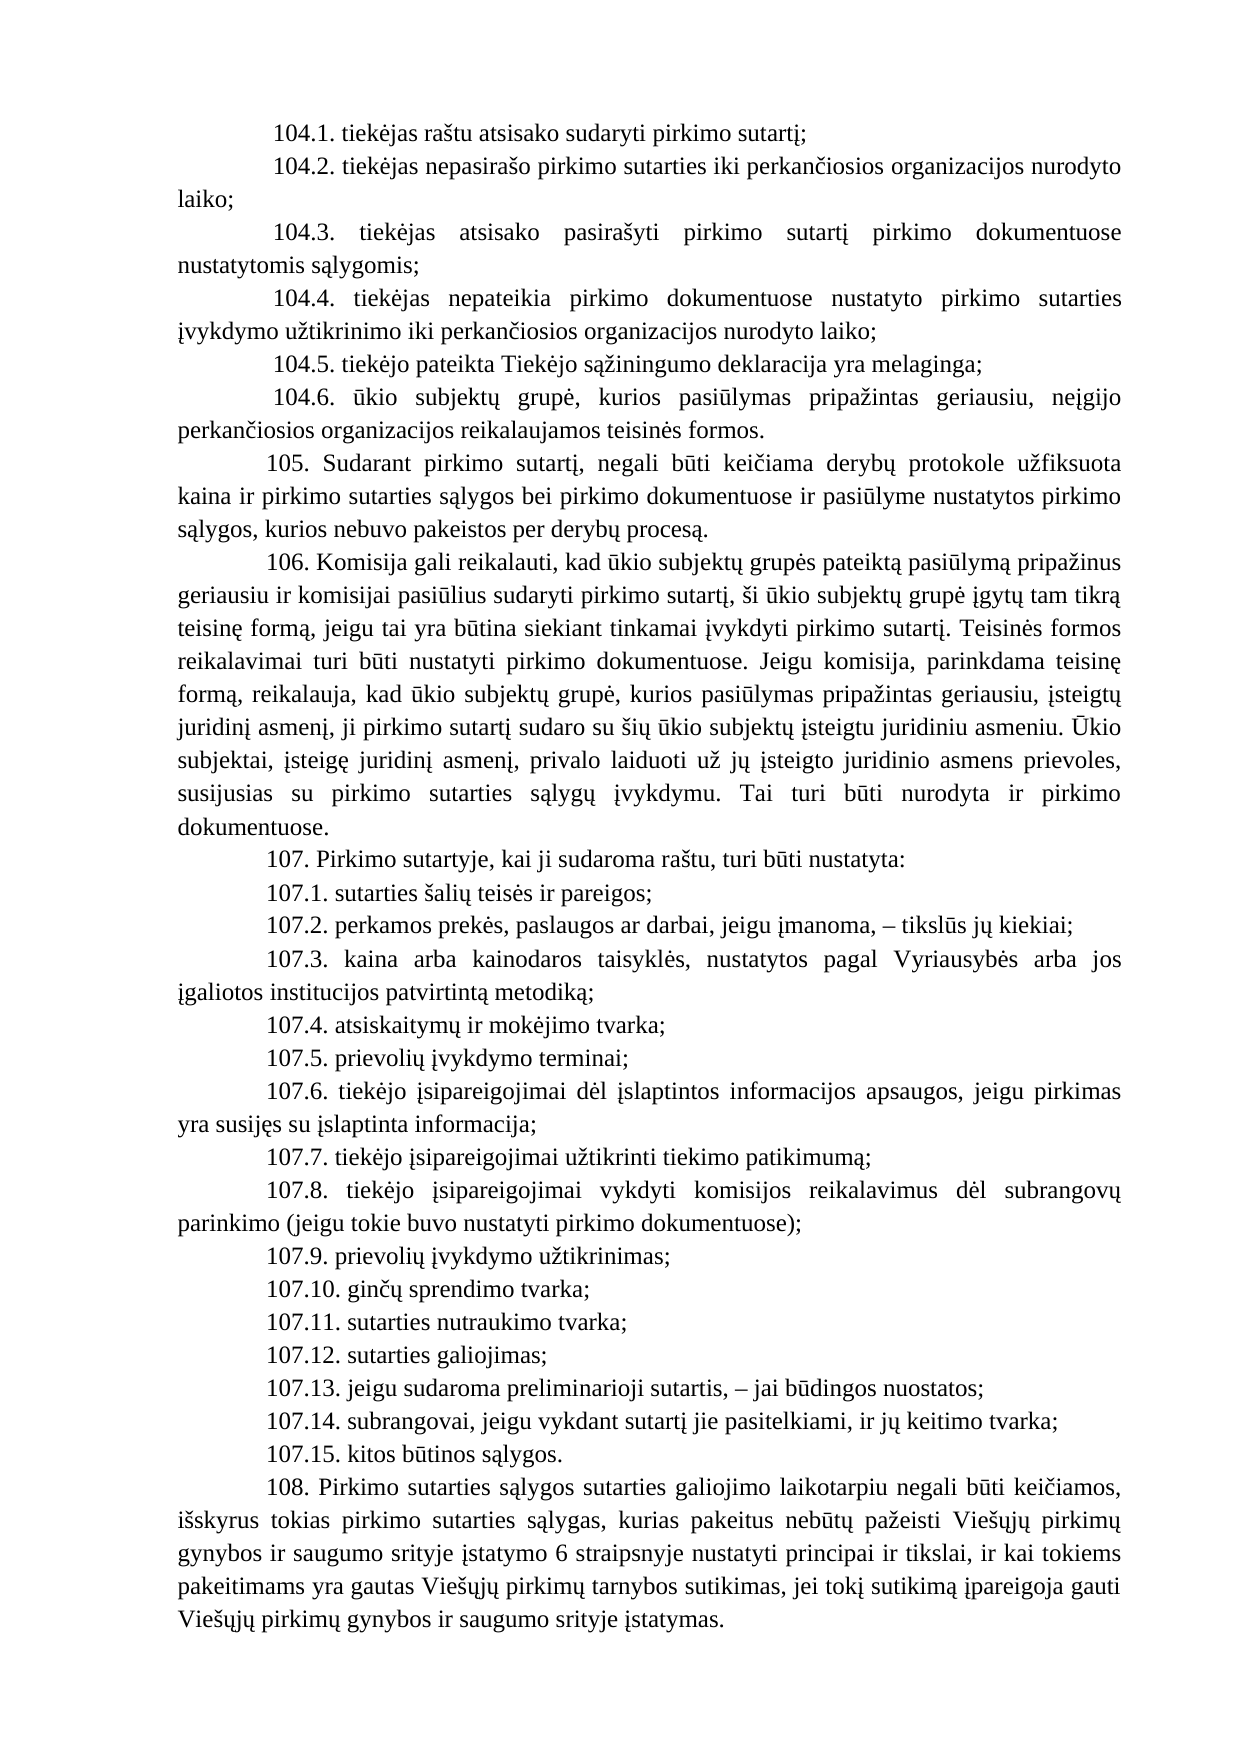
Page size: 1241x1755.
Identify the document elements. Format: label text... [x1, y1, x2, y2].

text 107.9. prievolių įvykdymo užtikrinimas; [177, 1241, 1122, 1269]
text 104.5. tiekėjo pateikta Tiekėjo sąžiningumo deklaracija yra melaginga; [177, 349, 1122, 378]
text 107.13. jeigu sudaroma preliminarioji sutartis, – jai būdingos nuostatos; [177, 1373, 1122, 1402]
text 107.1. sutarties šalių teisės ir pareigos; [177, 878, 1122, 906]
text 107.7. tiekėjo įsipareigojimai užtikrinti tiekimo patikimumą; [177, 1142, 1122, 1171]
text 107.4. atsiskaitymų ir mokėjimo tvarka; [177, 1010, 1122, 1038]
text 107.8. tiekėjo įsipareigojimai vykdyti komisijos reikalavimus dėl subrangovų parinkimo (jeigu tokie buvo nustatyti pirkimo dokumentuose); [177, 1175, 1122, 1237]
text 108. Pirkimo sutarties sąlygos sutarties galiojimo laikotarpiu negali būti keičiamos, išskyrus tokias pirkimo sutarties sąlygas, kurias pakeitus nebūtų pažeisti Viešųjų pirkimų gynybos ir saugumo srityje įstatymo 6 straipsnyje nustatyti principai ir tikslai, ir kai tokiems pakeitimams yra gautas Viešųjų pirkimų tarnybos sutikimas, jei tokį sutikimą įpareigoja gauti Viešųjų pirkimų gynybos ir saugumo srityje įstatymas. [177, 1472, 1122, 1633]
text 107.11. sutarties nutraukimo tvarka; [177, 1307, 1122, 1336]
text 107.15. kitos būtinos sąlygos. [177, 1439, 1122, 1468]
text 107. Pirkimo sutartyje, kai ji sudaroma raštu, turi būti nustatyta: [177, 844, 1122, 873]
text 104.3. tiekėjas atsisako pasirašyti pirkimo sutartį pirkimo dokumentuose nustatytomis sąlygomis; [177, 217, 1122, 279]
text 104.2. tiekėjas nepasirašo pirkimo sutarties iki perkančiosios organizacijos nurodyto laiko; [177, 151, 1122, 213]
text 107.10. ginčų sprendimo tvarka; [177, 1274, 1122, 1303]
text 104.6. ūkio subjektų grupė, kurios pasiūlymas pripažintas geriausiu, neįgijo perkančiosios organizacijos reikalaujamos teisinės formos. [177, 382, 1122, 444]
text 107.12. sutarties galiojimas; [177, 1340, 1122, 1369]
text 105. Sudarant pirkimo sutartį, negali būti keičiama derybų protokole užfiksuota kaina ir pirkimo sutarties sąlygos bei pirkimo dokumentuose ir pasiūlyme nustatytos pirkimo sąlygos, kurios nebuvo pakeistos per derybų procesą. [177, 448, 1122, 543]
text 107.14. subrangovai, jeigu vykdant sutartį jie pasitelkiami, ir jų keitimo tvarka; [177, 1406, 1122, 1435]
text 107.6. tiekėjo įsipareigojimai dėl įslaptintos informacijos apsaugos, jeigu pirkimas yra susijęs su įslaptinta informacija; [177, 1076, 1122, 1137]
text 107.2. perkamos prekės, paslaugos ar darbai, jeigu įmanoma, – tikslūs jų kiekiai; [177, 911, 1122, 939]
text 107.5. prievolių įvykdymo terminai; [177, 1043, 1122, 1071]
text 107.3. kaina arba kainodaros taisyklės, nustatytos pagal Vyriausybės arba jos įgaliotos institucijos patvirtintą metodiką; [177, 944, 1122, 1005]
text 106. Komisija gali reikalauti, kad ūkio subjektų grupės pateiktą pasiūlymą pripažinus geriausiu ir komisijai pasiūlius sudaryti pirkimo sutartį, ši ūkio subjektų grupė įgytų tam tikrą teisinę formą, jeigu tai yra būtina siekiant tinkamai įvykdyti pirkimo sutartį. Teisinės formos reikalavimai turi būti nustatyti pirkimo dokumentuose. Jeigu komisija, parinkdama teisinę formą, reikalauja, kad ūkio subjektų grupė, kurios pasiūlymas pripažintas geriausiu, įsteigtų juridinį asmenį, ji pirkimo sutartį sudaro su šių ūkio subjektų įsteigtu juridiniu asmeniu. Ūkio subjektai, įsteigę juridinį asmenį, privalo laiduoti už jų įsteigto juridinio asmens prievoles, susijusias su pirkimo sutarties sąlygų įvykdymu. Tai turi būti nurodyta ir pirkimo dokumentuose. [177, 547, 1122, 840]
text 104.1. tiekėjas raštu atsisako sudaryti pirkimo sutartį; [177, 118, 1122, 147]
text 104.4. tiekėjas nepateikia pirkimo dokumentuose nustatyto pirkimo sutarties įvykdymo užtikrinimo iki perkančiosios organizacijos nurodyto laiko; [177, 283, 1122, 345]
